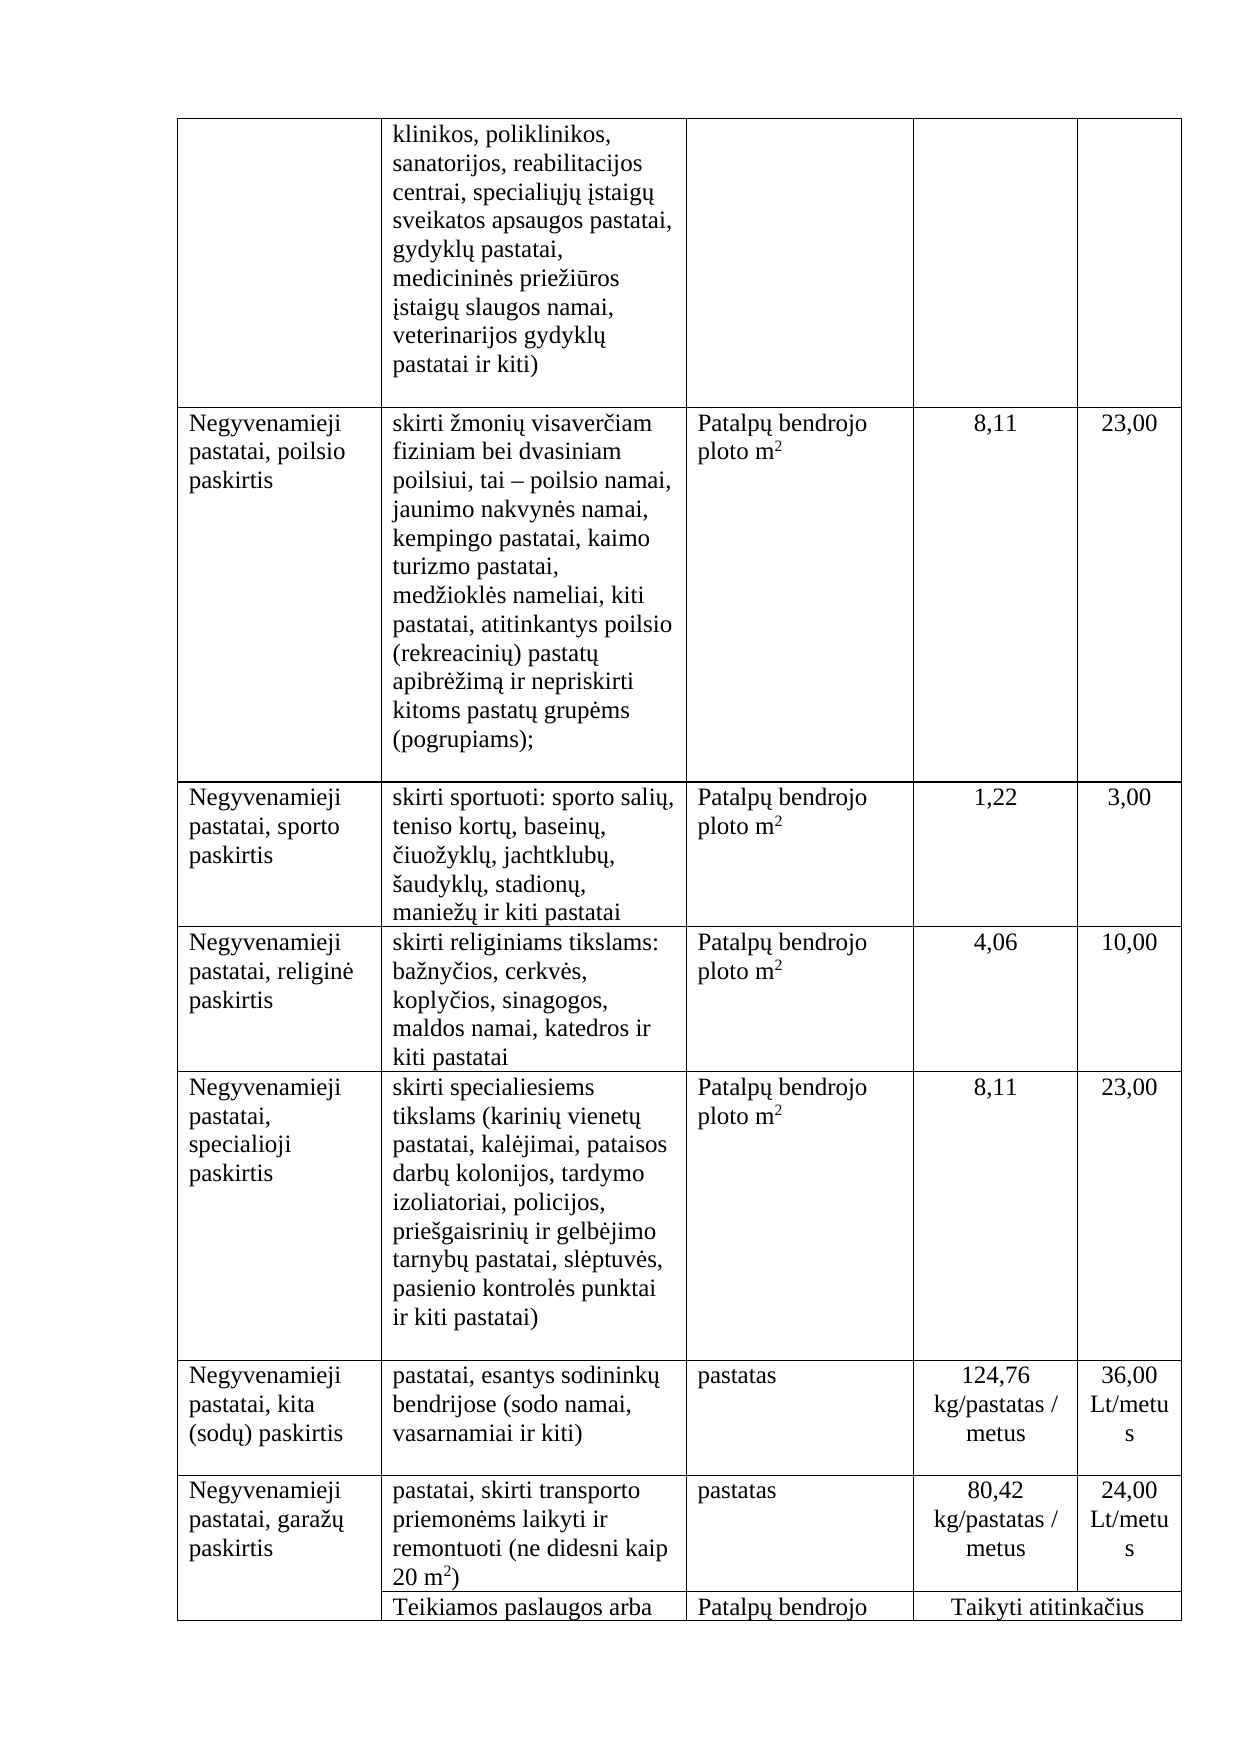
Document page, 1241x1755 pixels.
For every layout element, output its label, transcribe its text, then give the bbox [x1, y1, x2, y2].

table_cell 80,42 kg/pastatas /metus [914, 1476, 1077, 1591]
table_cell Negyvenamieji pastatai, poilsio paskirtis [178, 408, 381, 781]
table_cell 1,22 [914, 783, 1077, 926]
table_cell Negyvenamieji pastatai, kita (sodų) paskirtis [178, 1361, 381, 1474]
table_cell 8,11 [914, 408, 1077, 781]
table_cell Negyvenamieji pastatai, sporto paskirtis [178, 783, 381, 926]
table_cell Patalpų bendrojo [687, 1592, 913, 1620]
table_cell [178, 119, 381, 407]
table_cell [687, 119, 913, 407]
table_cell skirti religiniams tikslams: bažnyčios, cerkvės, koplyčios, sinagogos, maldos namai, katedros ir kiti pastatai [382, 927, 686, 1071]
table_cell Taikyti atitinkačius [914, 1592, 1181, 1620]
table_cell skirti žmonių visaverčiam fiziniam bei dvasiniam poilsiui, tai – poilsio namai, jaunimo nakvynės namai, kempingo pastatai, kaimo turizmo pastatai, medžioklės nameliai, kiti pastatai, atitinkantys poilsio (rekreacinių) pastatų apibrėžimą ir nepriskirti kitoms pastatų grupėms (pogrupiams); [382, 408, 686, 781]
table_cell 36,00 Lt/metus [1078, 1361, 1181, 1474]
table_cell 8,11 [914, 1072, 1077, 1359]
table_cell Patalpų bendrojo ploto m2 [687, 783, 913, 926]
table_cell Negyvenamieji pastatai, garažų paskirtis [178, 1476, 381, 1620]
table_cell 124,76 kg/pastatas /metus [914, 1361, 1077, 1474]
table_cell 10,00 [1078, 927, 1181, 1071]
table_cell pastatas [687, 1361, 913, 1474]
table_cell [1078, 119, 1181, 407]
table_cell klinikos, poliklinikos, sanatorijos, reabilitacijos centrai, specialiųjų įstaigų sveikatos apsaugos pastatai, gydyklų pastatai, medicininės priežiūros įstaigų slaugos namai, veterinarijos gydyklų pastatai ir kiti) [382, 119, 686, 407]
table_cell Patalpų bendrojo ploto m2 [687, 408, 913, 781]
table_cell Negyvenamieji pastatai, religinė paskirtis [178, 927, 381, 1071]
table_cell 4,06 [914, 927, 1077, 1071]
table_cell pastatai, skirti transporto priemonėms laikyti ir remontuoti (ne didesni kaip 20 m2) [382, 1476, 686, 1591]
table_cell Teikiamos paslaugos arba [382, 1592, 686, 1620]
table_cell 24,00 Lt/metus [1078, 1476, 1181, 1591]
table_cell 3,00 [1078, 783, 1181, 926]
table_cell [914, 119, 1077, 407]
table_cell skirti specialiesiems tikslams (karinių vienetų pastatai, kalėjimai, pataisos darbų kolonijos, tardymo izoliatoriai, policijos, priešgaisrinių ir gelbėjimo tarnybų pastatai, slėptuvės, pasienio kontrolės punktai ir kiti pastatai) [382, 1072, 686, 1359]
table_cell 23,00 [1078, 1072, 1181, 1359]
table_cell pastatai, esantys sodininkų bendrijose (sodo namai, vasarnamiai ir kiti) [382, 1361, 686, 1474]
table_cell skirti sportuoti: sporto salių, teniso kortų, baseinų, čiuožyklų, jachtklubų, šaudyklų, stadionų, maniežų ir kiti pastatai [382, 783, 686, 926]
table_cell Patalpų bendrojo ploto m2 [687, 927, 913, 1071]
table_cell Patalpų bendrojo ploto m2 [687, 1072, 913, 1359]
table_cell pastatas [687, 1476, 913, 1591]
table_cell 23,00 [1078, 408, 1181, 781]
table_cell Negyvenamieji pastatai, specialioji paskirtis [178, 1072, 381, 1359]
